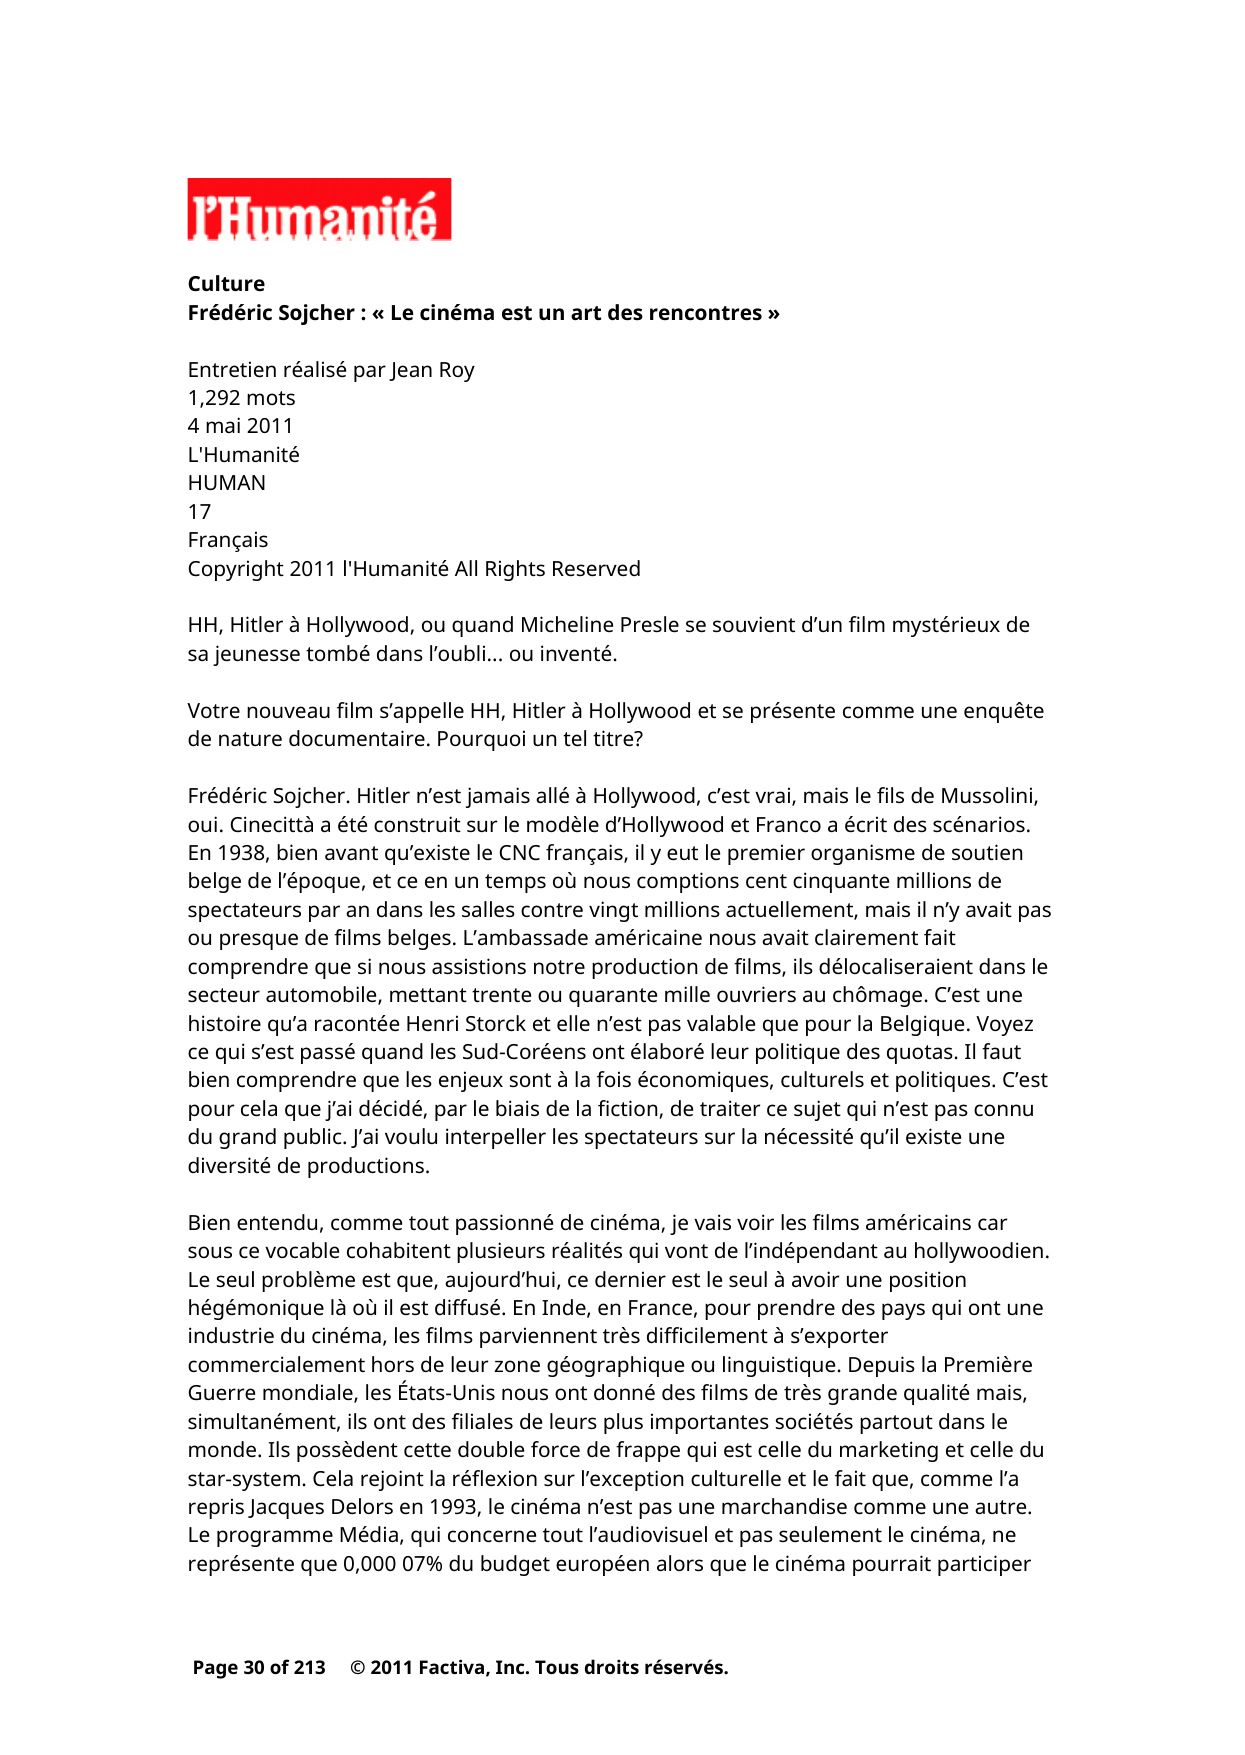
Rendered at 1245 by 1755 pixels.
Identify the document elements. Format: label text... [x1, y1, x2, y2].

text 1,292 mots [187, 383, 1057, 412]
text Votre nouveau film s’appelle HH, Hitler à Hollywood et se présente comme une enquête de nature documentaire. Pourquoi un tel titre? [187, 696, 1057, 753]
picture [187, 178, 452, 241]
text Frédéric Sojcher : « Le cinéma est un art des rencontres » [187, 298, 1057, 326]
text Entretien réalisé par Jean Roy [187, 355, 1057, 383]
text Français [187, 525, 1057, 554]
text Bien entendu, comme tout passionné de cinéma, je vais voir les films américains car sous ce vocable cohabitent plusieurs réalités qui vont de l’indépendant au hollywoodien. Le seul problème est que, aujourd’hui, ce dernier est le seul à avoir une position hégémonique là où il est diffusé. En Inde, en France, pour prendre des pays qui ont une industrie du cinéma, les films parviennent très difficilement à s’exporter commercialement hors de leur zone géographique ou linguistique. Depuis la Première Guerre mondiale, les États-Unis nous ont donné des films de très grande qualité mais, simultanément, ils ont des filiales de leurs plus importantes sociétés partout dans le monde. Ils possèdent cette double force de frappe qui est celle du marketing et celle du star-system. Cela rejoint la réflexion sur l’exception culturelle et le fait que, comme l’a repris Jacques Delors en 1993, le cinéma n’est pas une marchandise comme une autre. Le programme Média, qui concerne tout l’audiovisuel et pas seulement le cinéma, ne représente que 0,000 07% du budget européen alors que le cinéma pourrait participer [187, 1208, 1057, 1577]
text Frédéric Sojcher. Hitler n’est jamais allé à Hollywood, c’est vrai, mais le fils de Mussolini, oui. Cinecittà a été construit sur le modèle d’Hollywood et Franco a écrit des scénarios. En 1938, bien avant qu’existe le CNC français, il y eut le premier organisme de soutien belge de l’époque, et ce en un temps où nous comptions cent cinquante millions de spectateurs par an dans les salles contre vingt millions actuellement, mais il n’y avait pas ou presque de films belges. L’ambassade américaine nous avait clairement fait comprendre que si nous assistions notre production de films, ils délocaliseraient dans le secteur automobile, mettant trente ou quarante mille ouvriers au chômage. C’est une histoire qu’a racontée Henri Storck et elle n’est pas valable que pour la Belgique. Voyez ce qui s’est passé quand les Sud-Coréens ont élaboré leur politique des quotas. Il faut bien comprendre que les enjeux sont à la fois économiques, culturels et politiques. C’est pour cela que j’ai décidé, par le biais de la fiction, de traiter ce sujet qui n’est pas connu du grand public. J’ai voulu interpeller les spectateurs sur la nécessité qu’il existe une diversité de productions. [187, 781, 1057, 1179]
text HH, Hitler à Hollywood, ou quand Micheline Presle se souvient d’un film mystérieux de sa jeunesse tombé dans l’oubli... ou inventé. [187, 611, 1057, 667]
text L'Humanité [187, 440, 1057, 468]
text 17 [187, 497, 1057, 525]
text HUMAN [187, 468, 1057, 497]
text 4 mai 2011 [187, 412, 1057, 440]
text Culture [187, 269, 1057, 298]
text Copyright 2011 l'Humanité All Rights Reserved [187, 554, 1057, 582]
